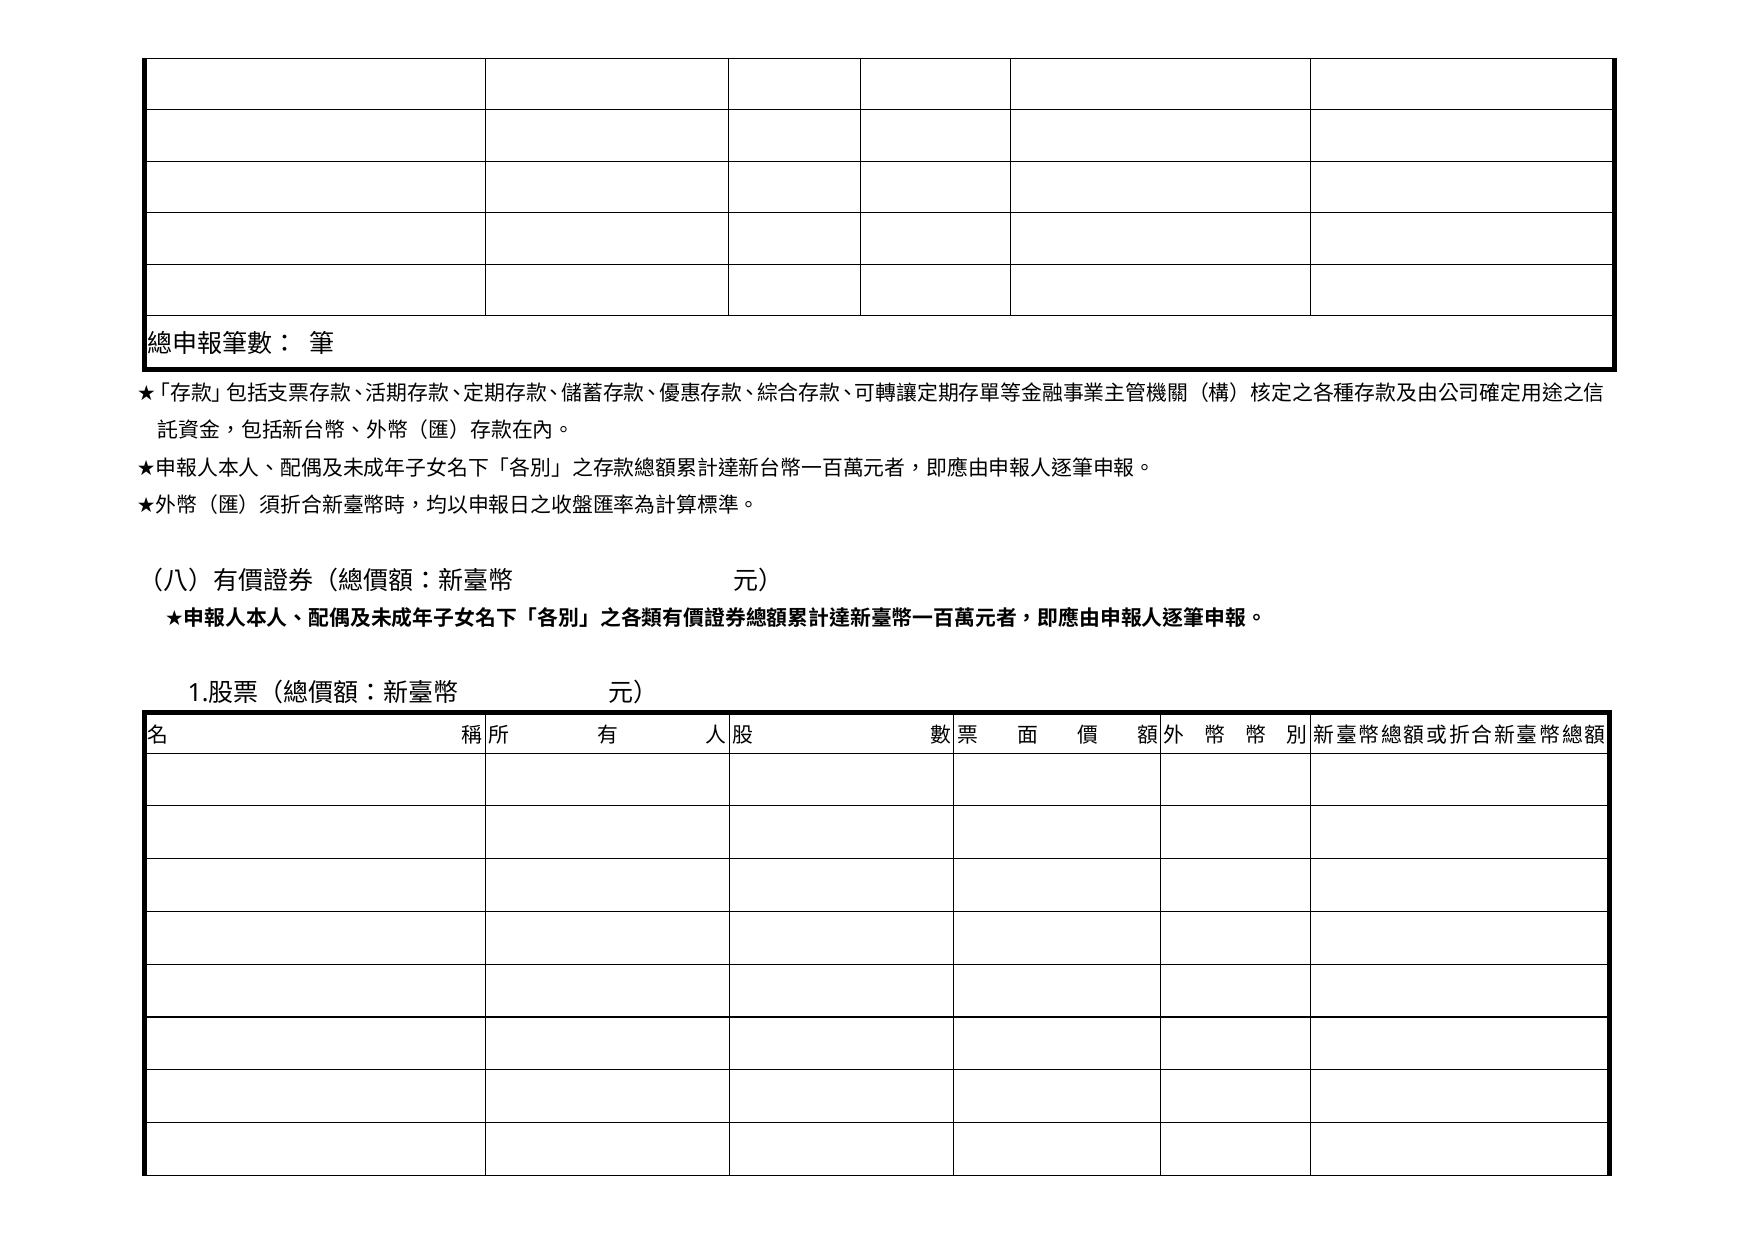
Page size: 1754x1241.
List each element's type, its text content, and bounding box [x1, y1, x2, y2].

table_cell [147, 965, 485, 1016]
table_cell [729, 110, 860, 161]
table_cell [1011, 213, 1310, 264]
table_cell [486, 59, 728, 109]
table_cell [729, 213, 860, 264]
table_cell [486, 806, 729, 858]
table_cell [486, 1018, 729, 1069]
table_cell [729, 59, 860, 109]
table_cell [486, 754, 729, 805]
table_cell [954, 1070, 1160, 1122]
table_cell [954, 1018, 1160, 1069]
table_cell [1311, 859, 1607, 911]
table_cell [1311, 806, 1607, 858]
table_header 股數 [730, 715, 953, 752]
table_cell [861, 265, 1010, 315]
table_cell [486, 213, 728, 264]
text ★外幣（匯）須折合新臺幣時，均以申報日之收盤匯率為計算標準。 [126, 485, 1604, 522]
table_header 新臺幣總額或折合新臺幣總額 [1311, 715, 1607, 752]
table_cell [954, 1123, 1160, 1175]
table_cell [1311, 1070, 1607, 1122]
table_cell [730, 1070, 953, 1122]
table_cell [486, 912, 729, 964]
table_cell [1311, 162, 1612, 212]
table_cell [954, 912, 1160, 964]
table_cell [1311, 965, 1607, 1016]
table_cell [1011, 110, 1310, 161]
table_cell [730, 859, 953, 911]
table_cell [1161, 806, 1310, 858]
table_cell [1311, 1018, 1607, 1069]
table_cell [147, 859, 485, 911]
table_cell [1311, 912, 1607, 964]
table_cell [486, 110, 728, 161]
table_cell [1311, 265, 1612, 315]
table_cell [486, 1070, 729, 1122]
table_cell [1311, 1123, 1607, 1175]
table_cell [147, 1123, 485, 1175]
table_cell [147, 110, 485, 161]
table_cell [1311, 59, 1612, 109]
table_cell 總申報筆數： 筆 [147, 316, 1612, 367]
table_header 票面價額 [954, 715, 1160, 752]
table_cell [1161, 754, 1310, 805]
table_cell [147, 162, 485, 212]
table_cell [486, 162, 728, 212]
text 1.股票（總價額：新臺幣 元） [187, 672, 1604, 710]
table_cell [1311, 110, 1612, 161]
table_cell [1161, 859, 1310, 911]
table_cell [730, 965, 953, 1016]
table_cell [954, 859, 1160, 911]
table_cell [730, 912, 953, 964]
table_cell [147, 59, 485, 109]
table_cell [861, 59, 1010, 109]
table_header 所有人 [486, 715, 729, 752]
table_header 名稱 [147, 715, 485, 752]
table_cell [147, 806, 485, 858]
table_cell [147, 1018, 485, 1069]
table_cell [1011, 265, 1310, 315]
text ★申報人本人、配偶及未成年子女名下「各別」之各類有價證券總額累計達新臺幣一百萬元者，即應由申報人逐筆申報。 [126, 597, 1604, 635]
table_cell [486, 1123, 729, 1175]
table_cell [861, 110, 1010, 161]
table_cell [1161, 1070, 1310, 1122]
table_cell [730, 806, 953, 858]
table_cell [1311, 213, 1612, 264]
table_cell [147, 1070, 485, 1122]
table_cell [1011, 59, 1310, 109]
table_cell [729, 265, 860, 315]
table_cell [730, 1123, 953, 1175]
table_cell [954, 806, 1160, 858]
text ★申報人本人、配偶及未成年子女名下「各別」之存款總額累計達新台幣一百萬元者，即應由申報人逐筆申報。 [126, 447, 1604, 485]
table_cell [1161, 965, 1310, 1016]
table_cell [1011, 162, 1310, 212]
table_cell [730, 1018, 953, 1069]
table_cell [729, 162, 860, 212]
table_cell [1311, 754, 1607, 805]
table_cell [147, 213, 485, 264]
table_header 外幣幣別 [1161, 715, 1310, 752]
table_cell [147, 912, 485, 964]
text （八）有價證券（總價額：新臺幣 元） [126, 560, 1604, 597]
table_cell [486, 859, 729, 911]
table_cell [1161, 1018, 1310, 1069]
table_cell [486, 965, 729, 1016]
text ★「存款」包括支票存款、活期存款、定期存款、儲蓄存款、優惠存款、綜合存款、可轉讓定期存單等金融事業主管機關（構）核定之各種存款及由公司確定用途之信託資金，包括新台幣、外幣（匯）存款在內。 [137, 372, 1604, 447]
table_cell [1161, 912, 1310, 964]
table_cell [861, 162, 1010, 212]
table_cell [954, 965, 1160, 1016]
table_cell [861, 213, 1010, 264]
table_cell [730, 754, 953, 805]
table_cell [147, 754, 485, 805]
table_cell [1161, 1123, 1310, 1175]
table_cell [954, 754, 1160, 805]
table_cell [486, 265, 728, 315]
table_cell [147, 265, 485, 315]
